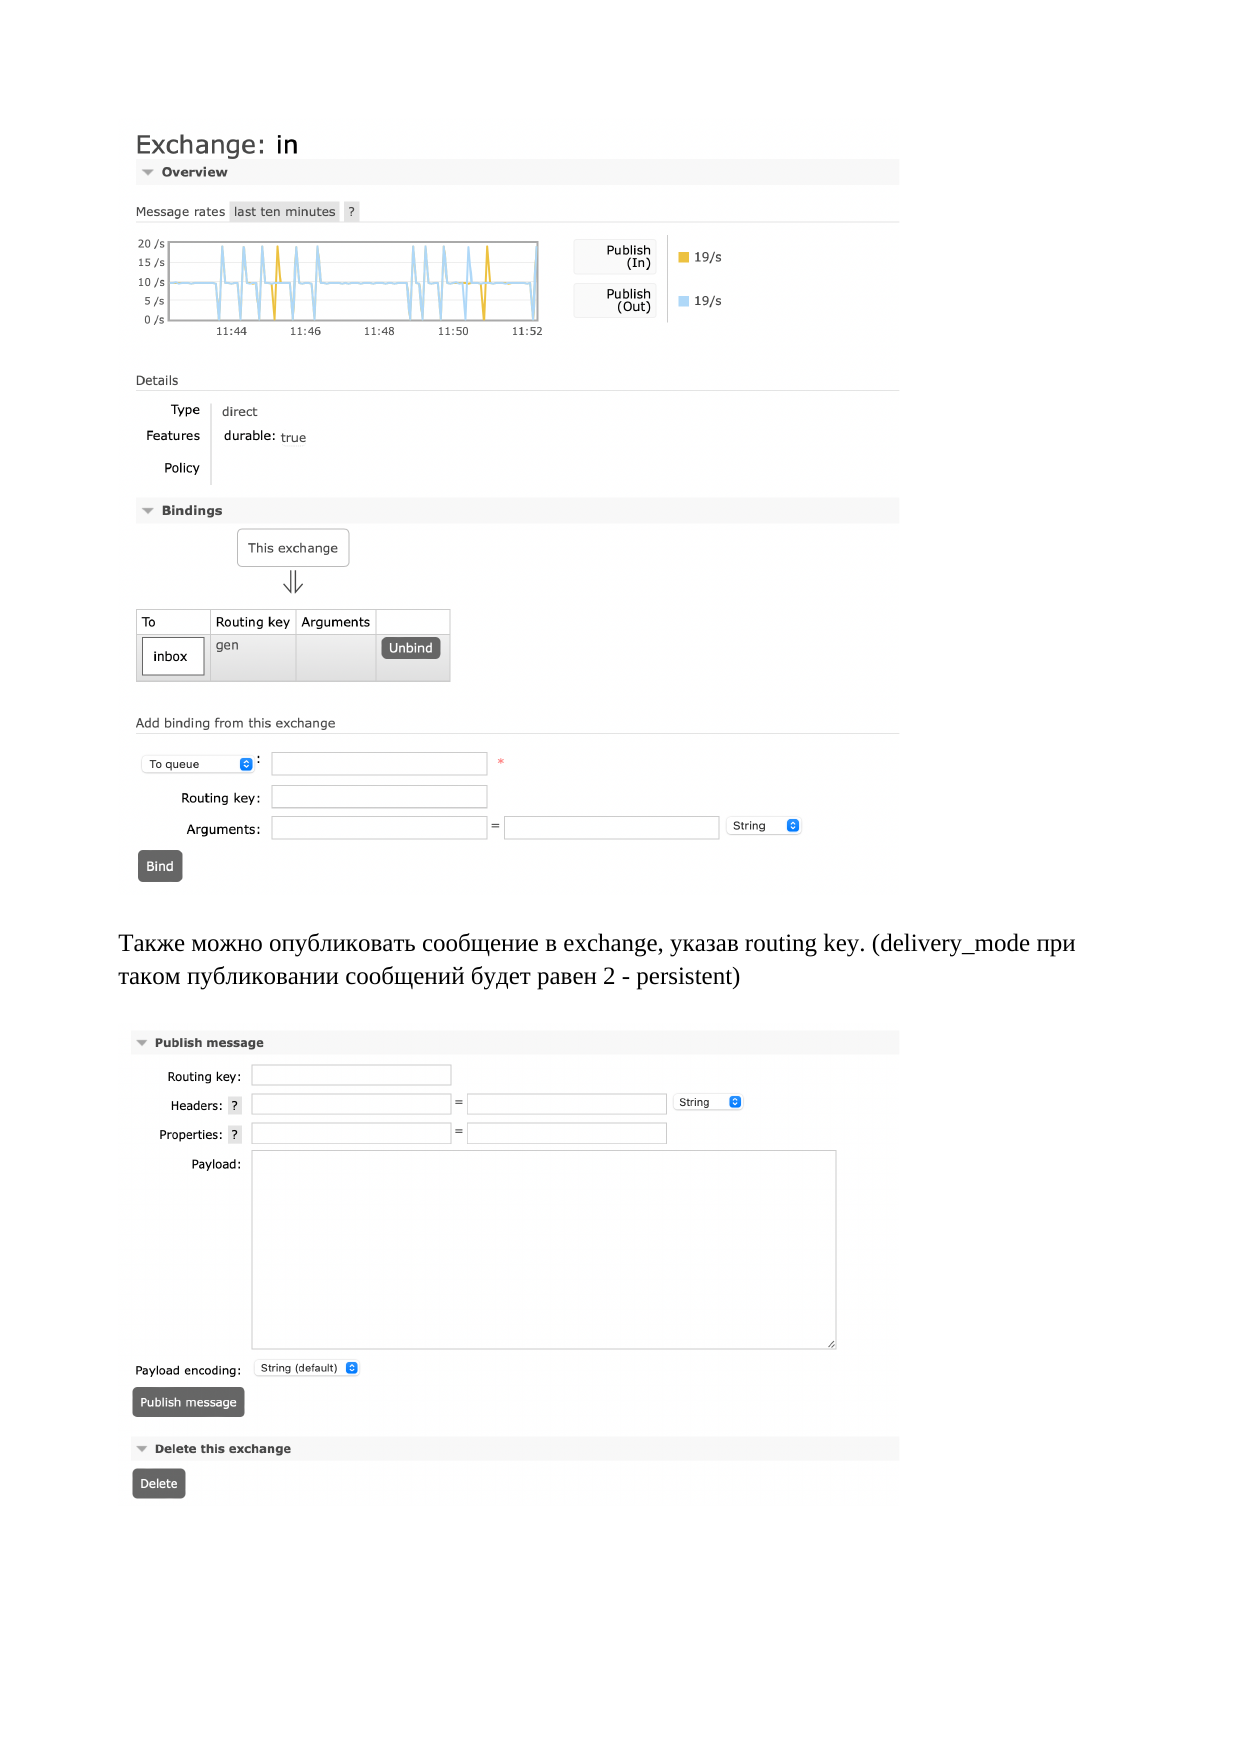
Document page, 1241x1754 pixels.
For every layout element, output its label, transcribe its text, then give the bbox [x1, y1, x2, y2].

text Также можно опубликовать сообщение в exchange, указав routing key. (delivery_mode при таком публиковании сообщений будет равен 2 - persistent) [118, 928, 1122, 990]
picture [118, 118, 900, 895]
picture [118, 1023, 900, 1506]
